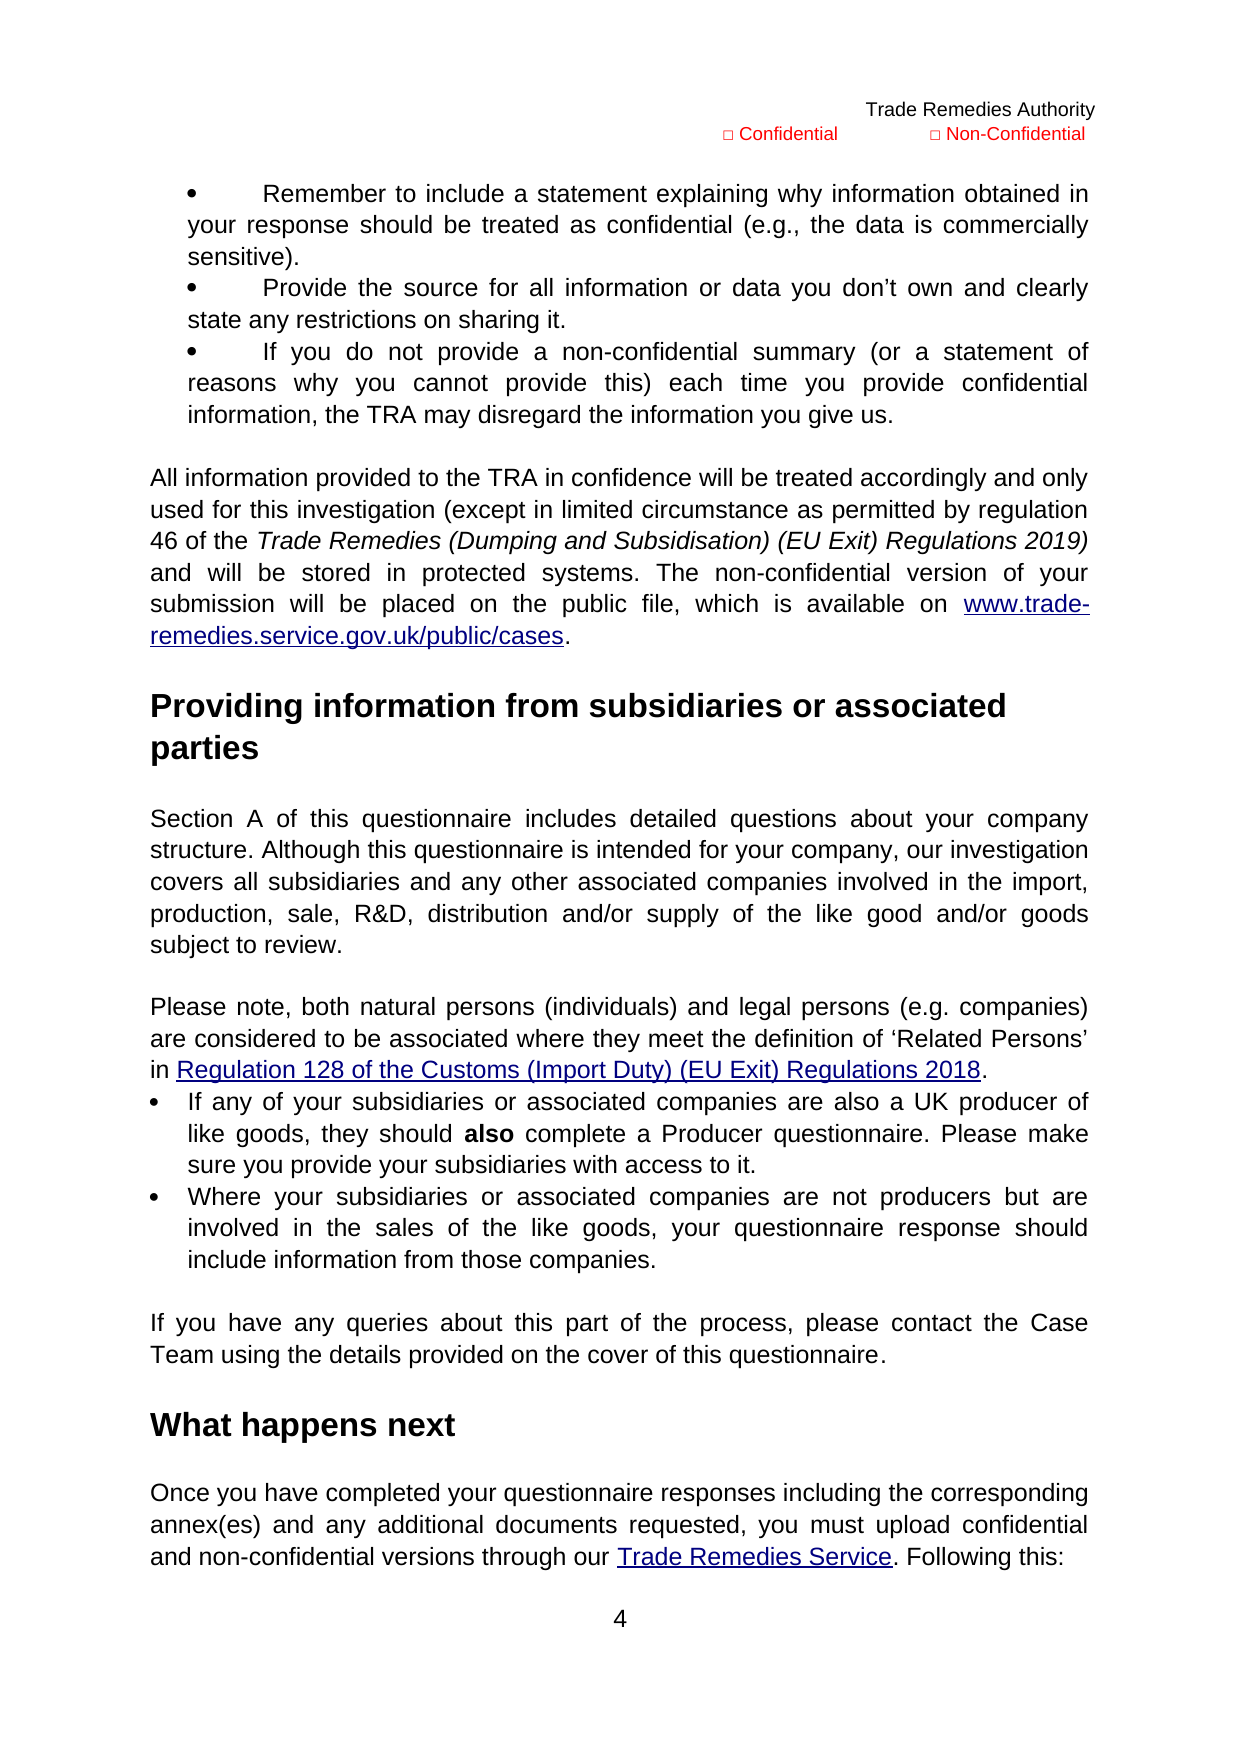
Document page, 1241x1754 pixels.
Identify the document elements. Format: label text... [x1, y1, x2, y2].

text Please note, both natural persons (individuals) and legal persons (e.g. companies) are considered to be associated where they meet the definition of ‘Related Persons’ in Regulation 128 of the Customs (Import Duty) (EU Exit) Regulations 2018. [150, 992, 1090, 1084]
list Where your subsidiaries or associated companies are not producers but are involved in the sales of the like goods, your questionnaire response should include information from those companies. [150, 1182, 1090, 1274]
subtitle Providing information from subsidiaries or associated parties [150, 686, 1090, 767]
list If any of your subsidiaries or associated companies are also a UK producer of like goods, they should also complete a Producer questionnaire. Please make sure you provide your subsidiaries with access to it. [150, 1087, 1090, 1179]
list Remember to include a statement explaining why information obtained in your response should be treated as confidential (e.g., the data is commercially sensitive). [187, 179, 1090, 271]
text Once you have completed your questionnaire responses including the corresponding annex(es) and any additional documents requested, you must upload confidential and non-confidential versions through our Trade Remedies Service. Following this: [150, 1478, 1090, 1570]
text If you have any queries about this part of the process, please contact the Case Team using the details provided on the cover of this questionnaire. [150, 1308, 1090, 1368]
text Section A of this questionnaire includes detailed questions about your company structure. Although this questionnaire is intended for your company, our investigation covers all subsidiaries and any other associated companies involved in the import, production, sale, R&D, distribution and/or supply of the like good and/or goods subject to review. [150, 804, 1090, 959]
subtitle What happens next [150, 1405, 1090, 1443]
list If you do not provide a non-confidential summary (or a statement of reasons why you cannot provide this) each time you provide confidential information, the TRA may disregard the information you give us. [187, 337, 1090, 429]
text All information provided to the TRA in confidence will be treated accordingly and only used for this investigation (except in limited circumstance as permitted by regulation 46 of the Trade Remedies (Dumping and Subsidisation) (EU Exit) Regulations 2019) and will be stored in protected systems. The non-confidential version of your submission will be placed on the public file, which is available on www.trade-remedies.service.gov.uk/public/cases. [150, 463, 1090, 649]
list Provide the source for all information or data you don’t own and clearly state any restrictions on sharing it. [187, 273, 1090, 334]
